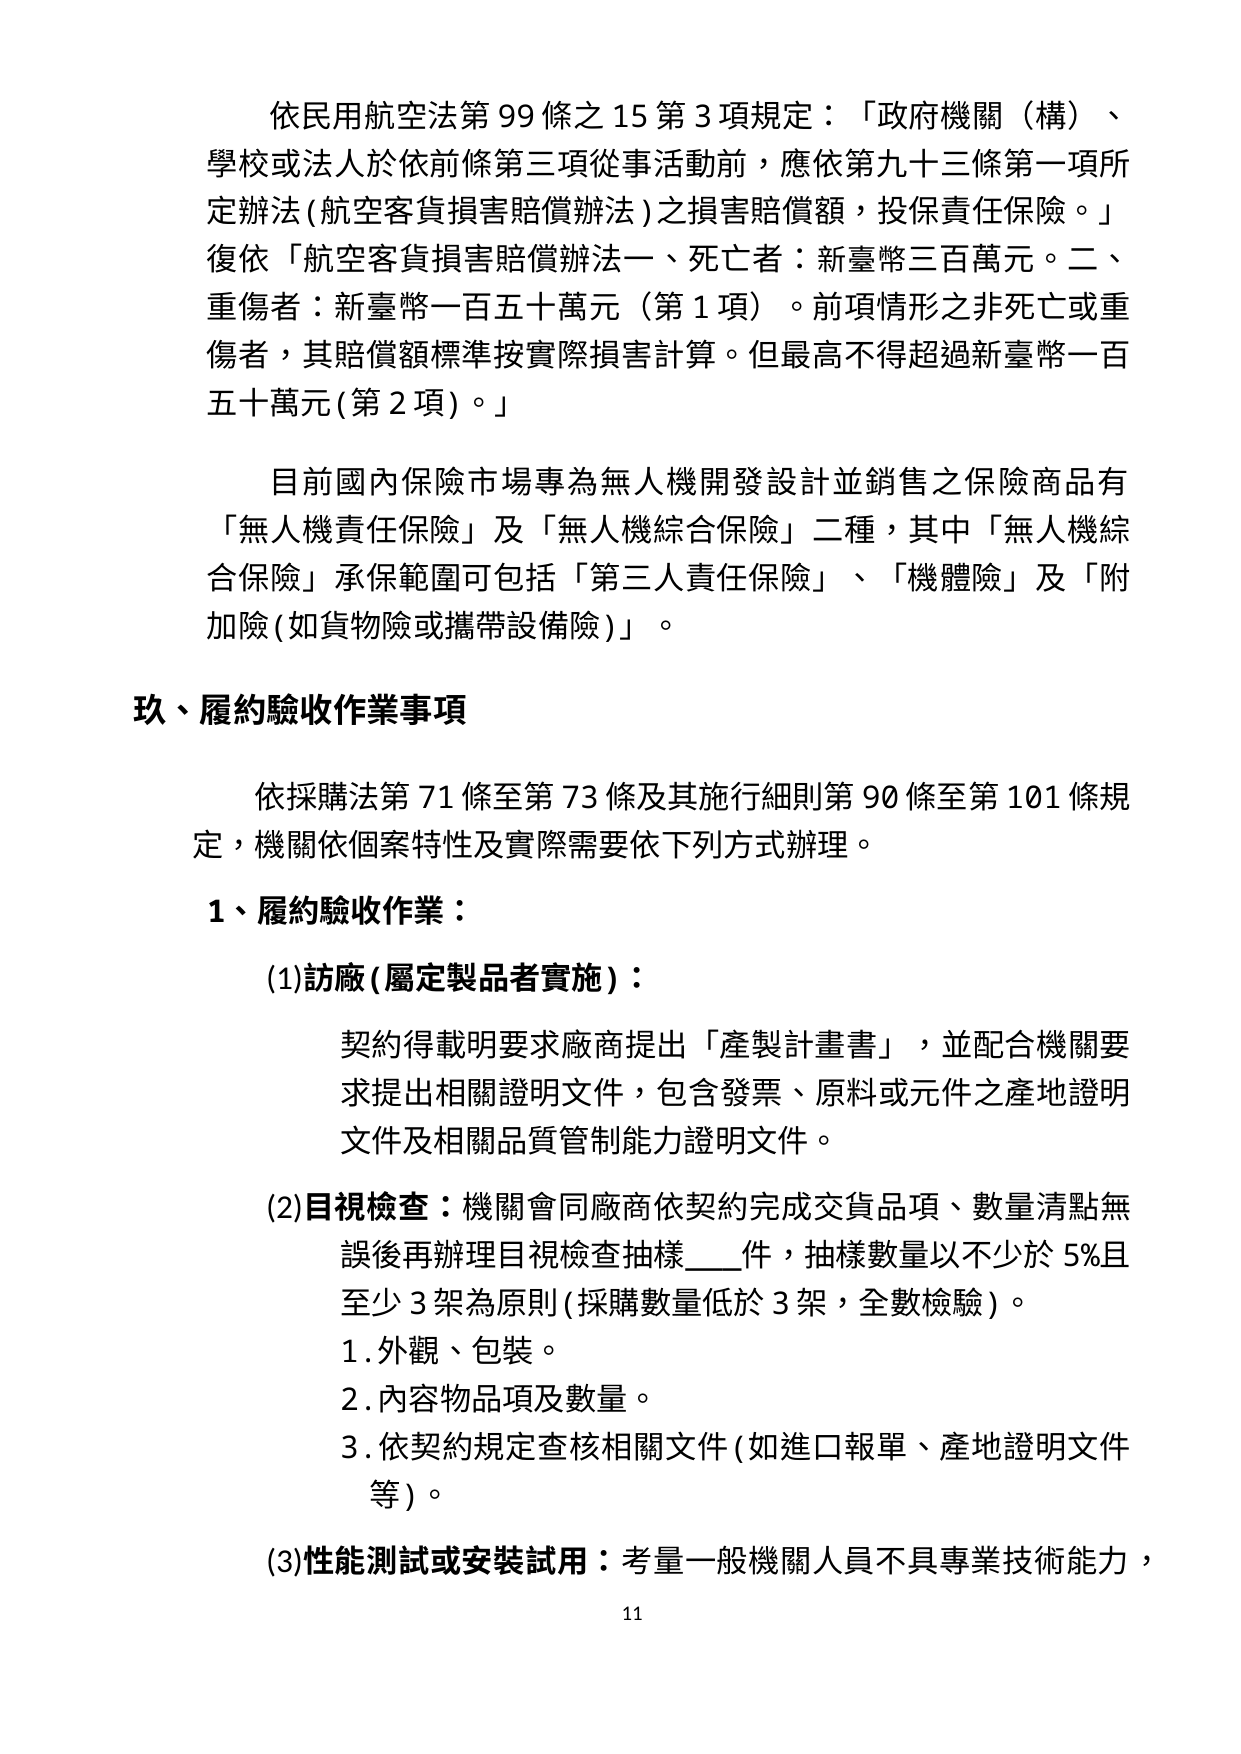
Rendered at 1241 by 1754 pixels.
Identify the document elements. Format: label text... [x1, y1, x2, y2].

subtitle 目前國內保險市場專為無人機開發設計並銷售之保險商品有「無人機責任保險」及「無人機綜合保險」二種，其中「無人機綜合保險」承保範圍可包括「第三人責任保險」、「機體險」及「附加險(如貨物險或攜帶設備險)」。 [207, 455, 1131, 647]
list 履約驗收作業事項 [133, 684, 1131, 732]
text 契約得載明要求廠商提出「產製計畫書」，並配合機關要求提出相關證明文件，包含發票、原料或元件之產地證明文件及相關品質管制能力證明文件。 [340, 1018, 1131, 1162]
text 1.外觀、包裝。 [340, 1324, 1131, 1372]
text 2.內容物品項及數量。 [340, 1372, 1131, 1420]
list 目視檢查：機關會同廠商依契約完成交貨品項、數量清點無誤後再辦理目視檢查抽樣___件，抽樣數量以不少於5%且至少3架為原則(採購數量低於3架，全數檢驗)。 [266, 1180, 1131, 1324]
list 履約驗收作業： [207, 884, 1131, 932]
text 3.依契約規定查核相關文件(如進口報單、產地證明文件等)。 [340, 1420, 1131, 1516]
subtitle 依民用航空法第99條之15第3項規定：「政府機關（構）、學校或法人於依前條第三項從事活動前，應依第九十三條第一項所定辦法(航空客貨損害賠償辦法)之損害賠償額，投保責任保險。」復依「航空客貨損害賠償辦法一、死亡者：新臺幣三百萬元。二、重傷者：新臺幣一百五十萬元（第1項）。前項情形之非死亡或重傷者，其賠償額標準按實際損害計算。但最高不得超過新臺幣一百五十萬元(第2項)。」 [207, 89, 1131, 424]
list 性能測試或安裝試用：考量一般機關人員不具專業技術能力，採購驗收得不辦理拆機，由機關抽驗數量，廠商依機關指定科目操作之方式，例如懸停時間等相關性能。 [266, 1534, 1131, 1582]
list 訪廠(屬定製品者實施)： [266, 951, 1131, 999]
text 依採購法第71條至第73條及其施行細則第90條至第101條規定，機關依個案特性及實際需要依下列方式辦理。 [192, 770, 1131, 866]
